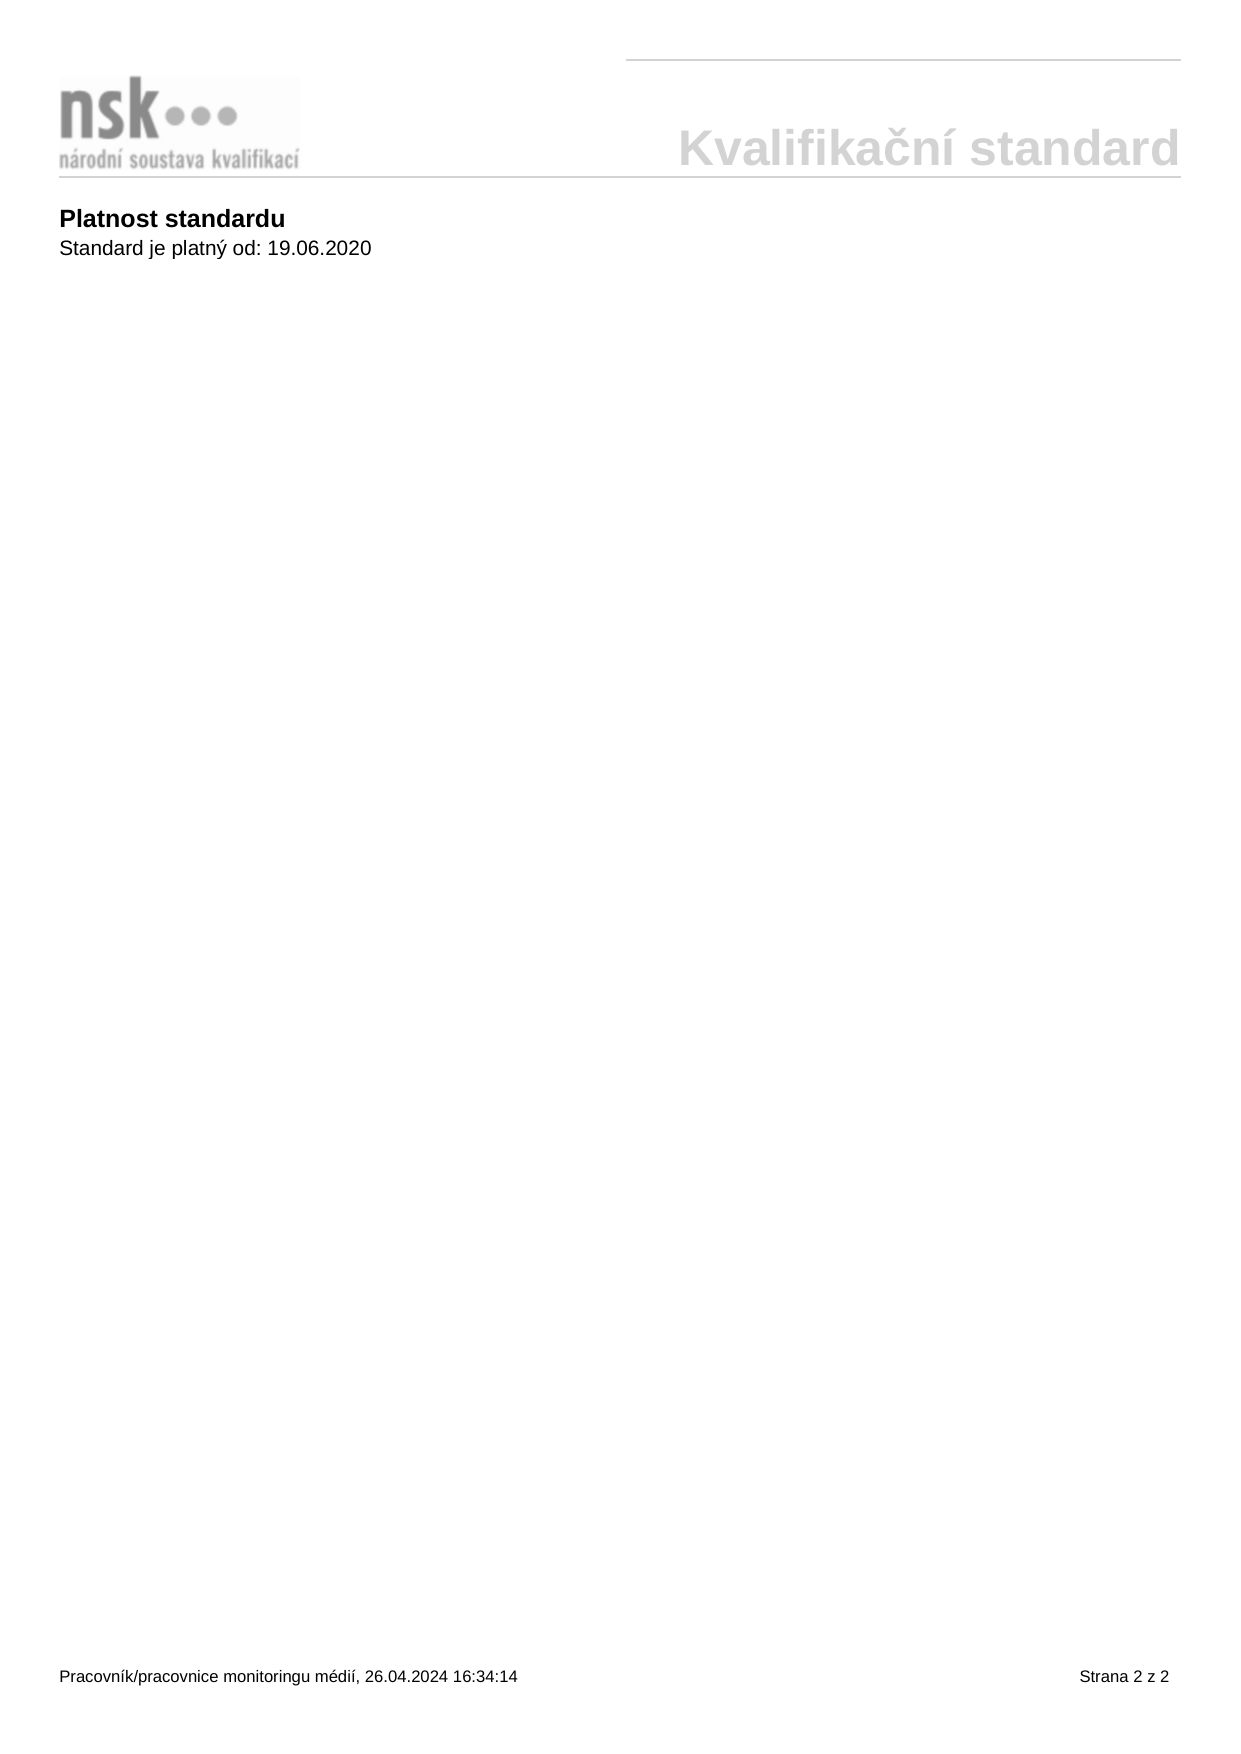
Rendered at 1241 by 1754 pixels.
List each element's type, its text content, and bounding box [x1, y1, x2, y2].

table_cell [484, 859, 620, 1159]
table_cell [620, 559, 626, 859]
table_cell [1169, 859, 1181, 1159]
table_cell [1093, 559, 1169, 859]
table_cell [484, 1409, 620, 1658]
table_cell [626, 259, 862, 559]
table_cell [626, 859, 862, 1159]
table_cell [1169, 1409, 1181, 1658]
table_cell [59, 171, 483, 176]
table_cell [59, 1409, 483, 1658]
table_cell [862, 859, 1093, 1159]
table_cell [1169, 559, 1181, 859]
table_cell [620, 1409, 626, 1658]
table_cell [59, 859, 483, 1159]
table_cell [1093, 1409, 1169, 1658]
table_cell [59, 1159, 483, 1409]
table_cell [1093, 1159, 1169, 1409]
table_cell [1169, 259, 1181, 559]
table_cell [626, 194, 862, 200]
table_cell [862, 194, 1093, 200]
table_cell [862, 1159, 1093, 1409]
table_cell [862, 559, 1093, 859]
table_cell [1169, 1159, 1181, 1409]
table_cell [626, 559, 862, 859]
table_cell [484, 559, 620, 859]
table_cell [620, 1159, 626, 1409]
table_cell Standard je platný od: 19.06.2020 [59, 236, 1181, 259]
table_cell [1169, 194, 1181, 200]
table_cell [1093, 259, 1169, 559]
table_cell Platnost standardu [59, 200, 1181, 236]
table_cell [620, 859, 626, 1159]
table_cell [621, 59, 626, 170]
table_cell [1093, 194, 1169, 200]
table_cell [862, 259, 1093, 559]
table_cell [862, 1409, 1093, 1658]
table_cell [59, 178, 1181, 194]
table_cell Pracovník/pracovnice monitoringu médií, 26.04.2024 16:34:14 [59, 1658, 862, 1694]
table_cell Kvalifikační standard [626, 61, 1181, 176]
table_cell [1169, 1658, 1181, 1694]
table_cell [484, 259, 620, 559]
table_cell [59, 194, 483, 200]
table_cell Strana 2 z 2 [862, 1658, 1169, 1694]
table_cell [484, 171, 620, 176]
picture [58, 59, 621, 171]
table_cell [59, 259, 483, 559]
table_cell [59, 559, 483, 859]
table_cell [1093, 859, 1169, 1159]
table_cell [626, 1159, 862, 1409]
table_cell [620, 259, 626, 559]
table_cell [626, 1409, 862, 1658]
table_cell [484, 194, 620, 200]
table_cell [484, 1159, 620, 1409]
